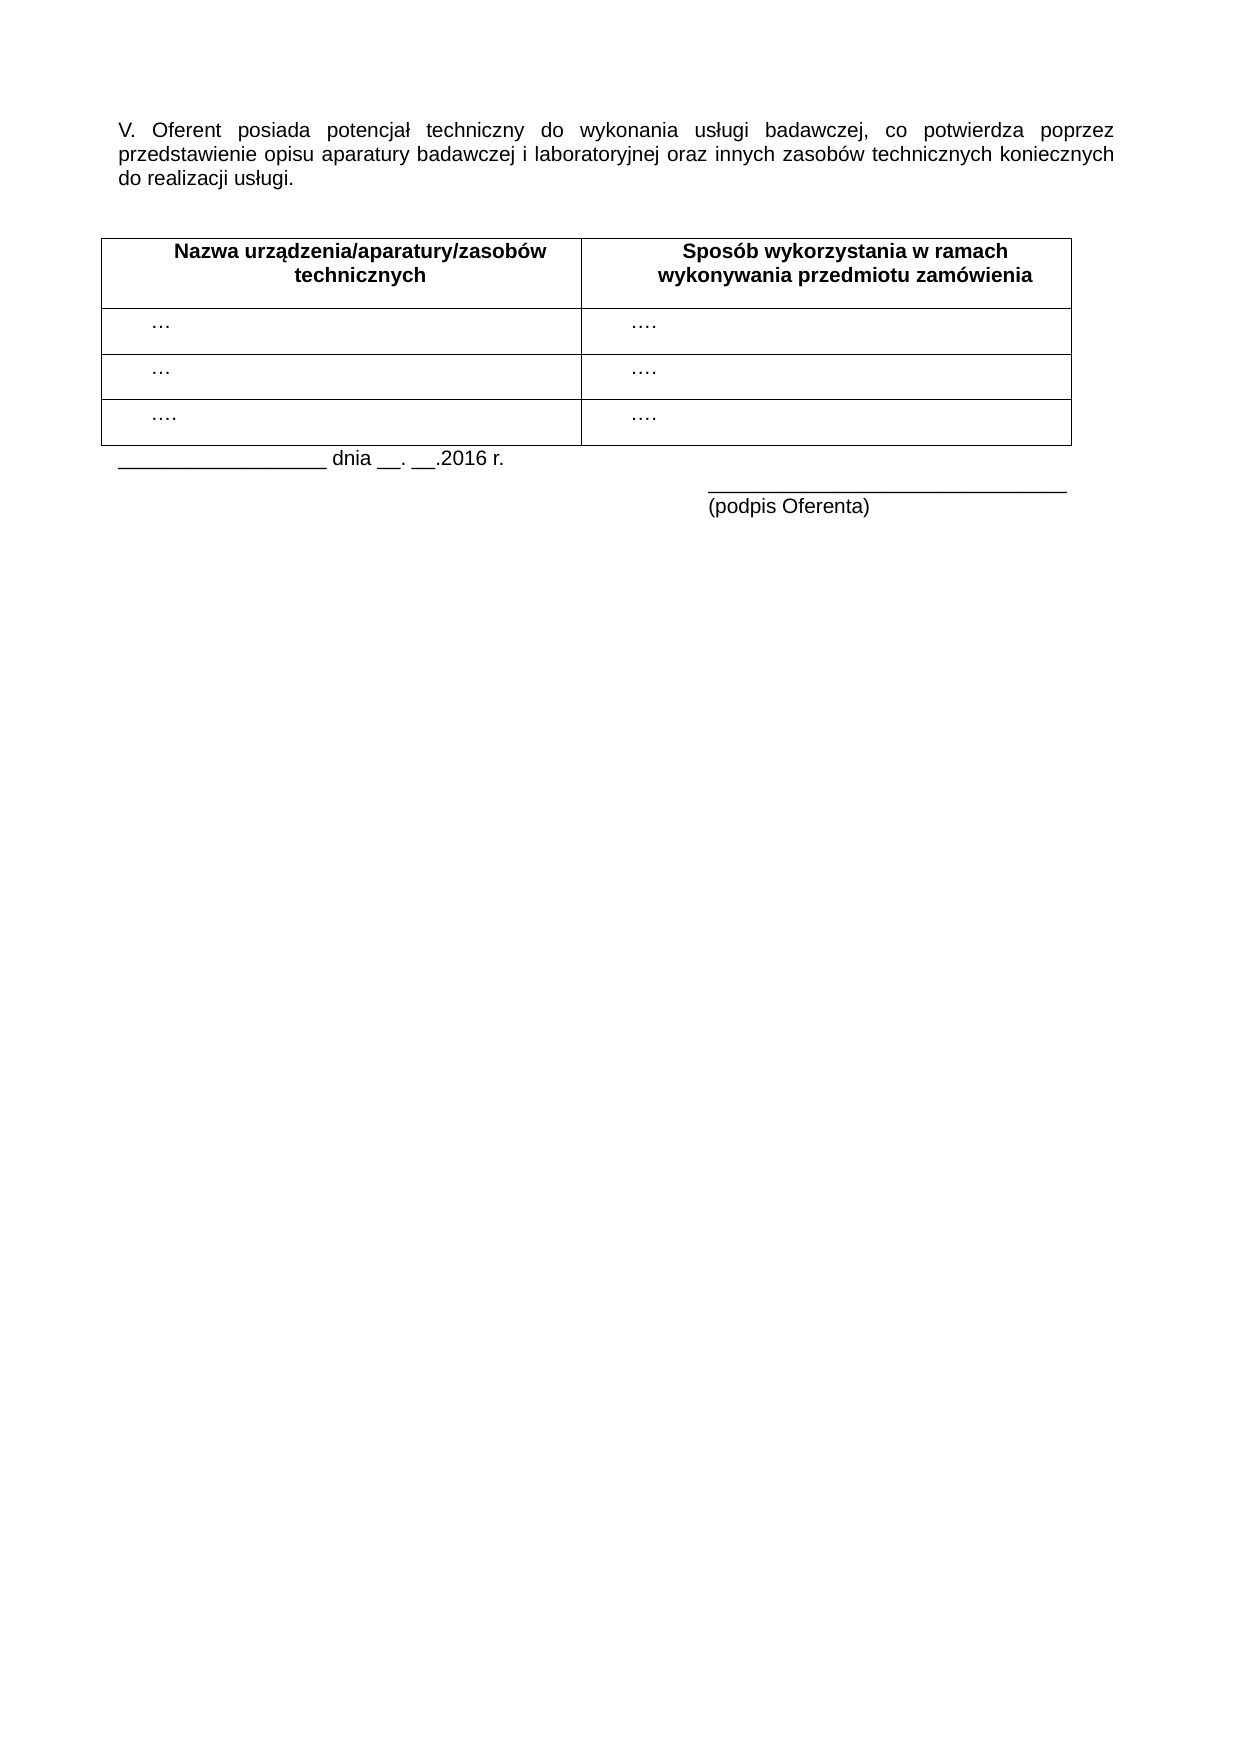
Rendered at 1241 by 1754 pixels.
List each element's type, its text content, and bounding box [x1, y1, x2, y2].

table_cell …. [102, 400, 581, 445]
table_cell …. [582, 355, 1071, 399]
table_cell … [102, 309, 581, 353]
text _______________________________ [634, 470, 1122, 494]
table_header Nazwa urządzenia/aparatury/zasobów technicznych [102, 239, 581, 308]
text V. Oferent posiada potencjał techniczny do wykonania usługi badawczej, co potwierdza poprzez przedstawienie opisu aparatury badawczej i laboratoryjnej oraz innych zasobów technicznych koniecznych do realizacji usługi. [118, 118, 1116, 190]
table_cell … [102, 355, 581, 399]
text __________________ dnia __. __.2016 r. [118, 446, 1122, 470]
text (podpis Oferenta) [708, 494, 1122, 518]
table_cell …. [582, 309, 1071, 353]
table_cell …. [582, 400, 1071, 445]
table_header Sposób wykorzystania w ramach wykonywania przedmiotu zamówienia [582, 239, 1071, 308]
